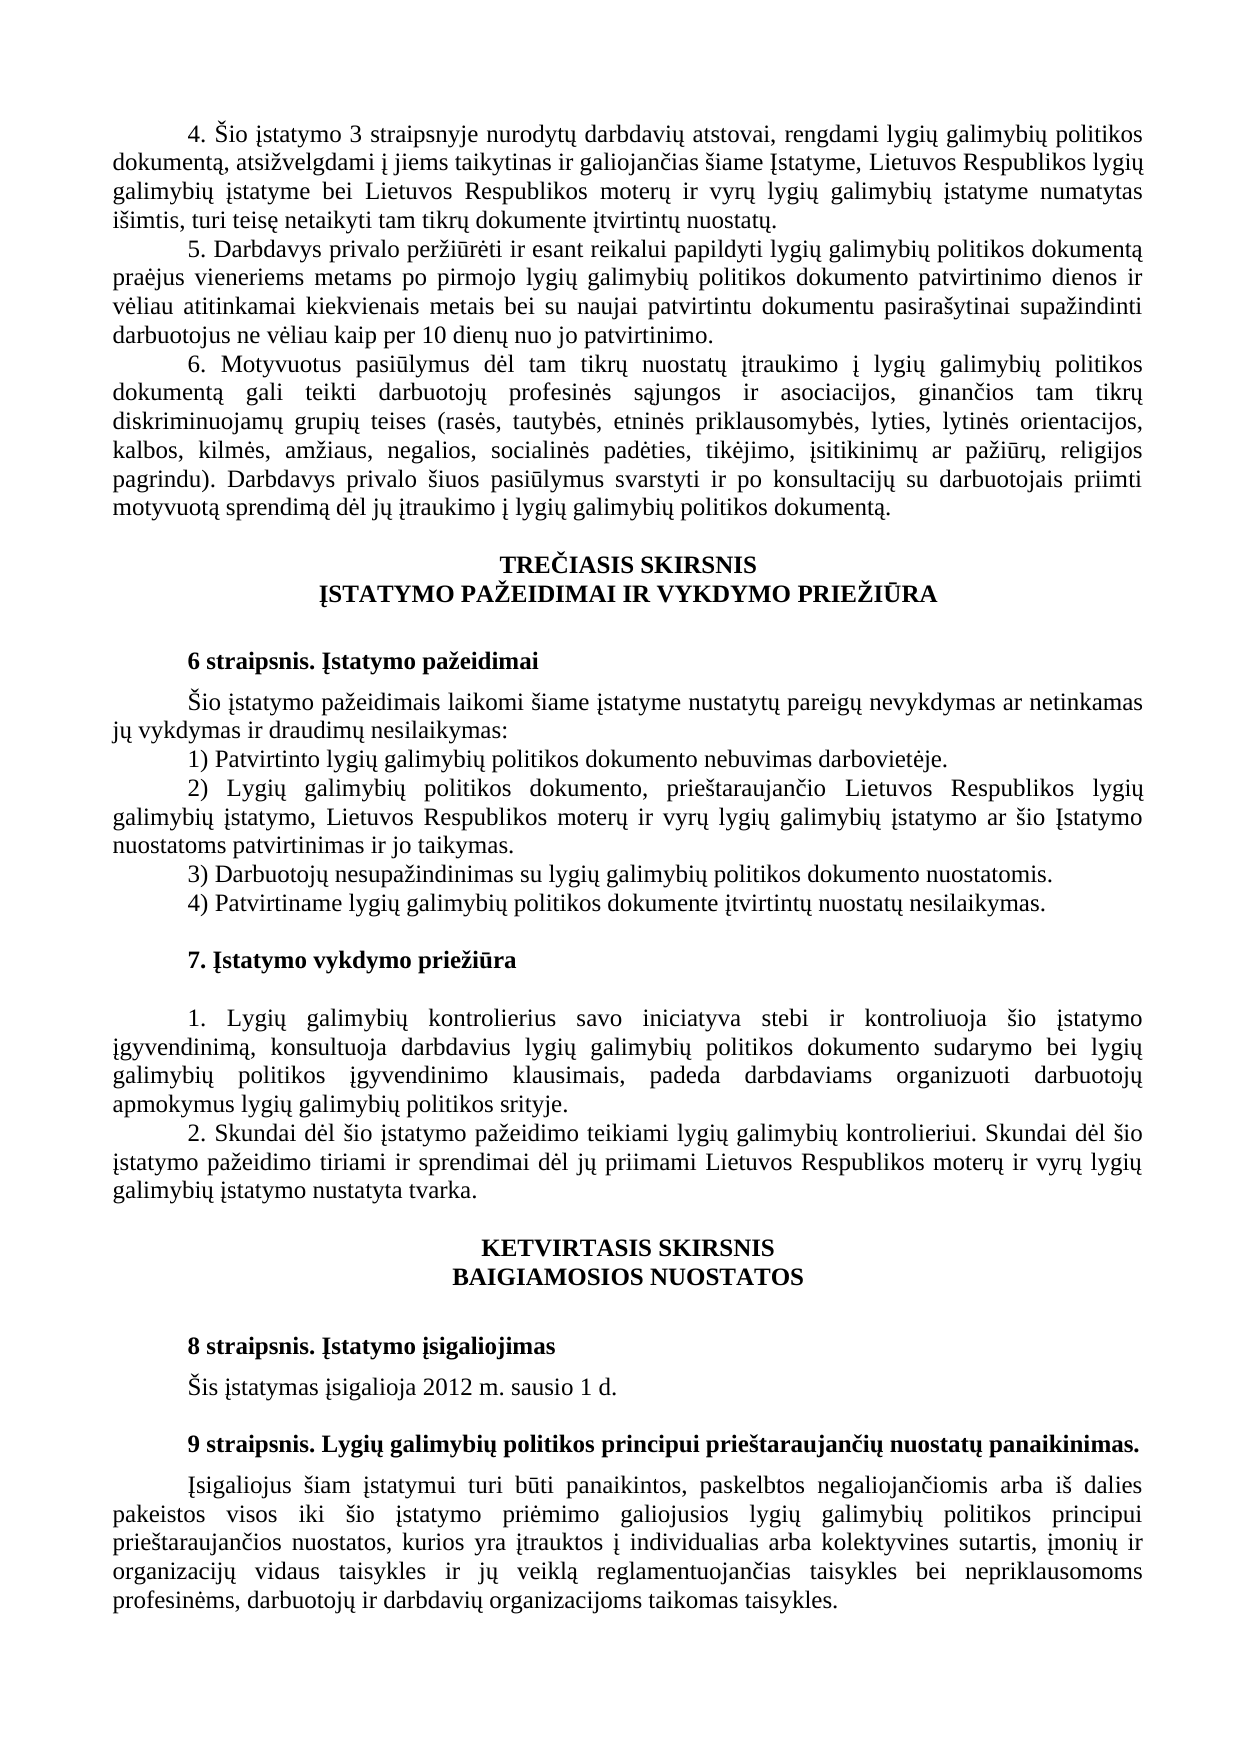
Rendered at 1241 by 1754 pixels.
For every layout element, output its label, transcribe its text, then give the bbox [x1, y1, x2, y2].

text TREČIASIS SKIRSNIS [112, 550, 1144, 579]
text 1) Patvirtinto lygių galimybių politikos dokumento nebuvimas darbovietėje. [112, 744, 1144, 773]
text 6. Motyvuotus pasiūlymus dėl tam tikrų nuostatų įtraukimo į lygių galimybių politikos dokumentą gali teikti darbuotojų profesinės sąjungos ir asociacijos, ginančios tam tikrų diskriminuojamų grupių teises (rasės, tautybės, etninės priklausomybės, lyties, lytinės orientacijos, kalbos, kilmės, amžiaus, negalios, socialinės padėties, tikėjimo, įsitikinimų ar pažiūrų, religijos pagrindu). Darbdavys privalo šiuos pasiūlymus svarstyti ir po konsultacijų su darbuotojais priimti motyvuotą sprendimą dėl jų įtraukimo į lygių galimybių politikos dokumentą. [112, 349, 1144, 521]
text 7. Įstatymo vykdymo priežiūra [112, 945, 1144, 974]
text Įsigaliojus šiam įstatymui turi būti panaikintos, paskelbtos negaliojančiomis arba iš dalies pakeistos visos iki šio įstatymo priėmimo galiojusios lygių galimybių politikos principui prieštaraujančios nuostatos, kurios yra įtrauktos į individualias arba kolektyvines sutartis, įmonių ir organizacijų vidaus taisykles ir jų veiklą reglamentuojančias taisykles bei nepriklausomoms profesinėms, darbuotojų ir darbdavių organizacijoms taikomas taisykles. [112, 1470, 1144, 1614]
text 2. Skundai dėl šio įstatymo pažeidimo teikiami lygių galimybių kontrolieriui. Skundai dėl šio įstatymo pažeidimo tiriami ir sprendimai dėl jų priimami Lietuvos Respublikos moterų ir vyrų lygių galimybių įstatymo nustatyta tvarka. [112, 1118, 1144, 1204]
text 4. Šio įstatymo 3 straipsnyje nurodytų darbdavių atstovai, rengdami lygių galimybių politikos dokumentą, atsižvelgdami į jiems taikytinas ir galiojančias šiame Įstatyme, Lietuvos Respublikos lygių galimybių įstatyme bei Lietuvos Respublikos moterų ir vyrų lygių galimybių įstatyme numatytas išimtis, turi teisę netaikyti tam tikrų dokumente įtvirtintų nuostatų. [112, 119, 1144, 234]
text 9 straipsnis. Lygių galimybių politikos principui prieštaraujančių nuostatų panaikinimas. [112, 1429, 1144, 1458]
text KETVIRTASIS SKIRSNIS [112, 1233, 1144, 1262]
text Šio įstatymo pažeidimais laikomi šiame įstatyme nustatytų pareigų nevykdymas ar netinkamas jų vykdymas ir draudimų nesilaikymas: [112, 687, 1144, 744]
text 1. Lygių galimybių kontrolierius savo iniciatyva stebi ir kontroliuoja šio įstatymo įgyvendinimą, konsultuoja darbdavius lygių galimybių politikos dokumento sudarymo bei lygių galimybių politikos įgyvendinimo klausimais, padeda darbdaviams organizuoti darbuotojų apmokymus lygių galimybių politikos srityje. [112, 1003, 1144, 1118]
text BAIGIAMOSIOS NUOSTATOS [112, 1262, 1144, 1290]
text 4) Patvirtiname lygių galimybių politikos dokumente įtvirtintų nuostatų nesilaikymas. [112, 888, 1144, 917]
text 6 straipsnis. Įstatymo pažeidimai [112, 646, 1144, 674]
text 8 straipsnis. Įstatymo įsigaliojimas [112, 1331, 1144, 1360]
text 5. Darbdavys privalo peržiūrėti ir esant reikalui papildyti lygių galimybių politikos dokumentą praėjus vieneriems metams po pirmojo lygių galimybių politikos dokumento patvirtinimo dienos ir vėliau atitinkamai kiekvienais metais bei su naujai patvirtintu dokumentu pasirašytinai supažindinti darbuotojus ne vėliau kaip per 10 dienų nuo jo patvirtinimo. [112, 234, 1144, 349]
text 3) Darbuotojų nesupažindinimas su lygių galimybių politikos dokumento nuostatomis. [112, 859, 1144, 888]
text 2) Lygių galimybių politikos dokumento, prieštaraujančio Lietuvos Respublikos lygių galimybių įstatymo, Lietuvos Respublikos moterų ir vyrų lygių galimybių įstatymo ar šio Įstatymo nuostatoms patvirtinimas ir jo taikymas. [112, 773, 1144, 859]
text ĮSTATYMO PAŽEIDIMAI IR VYKDYMO PRIEŽIŪRA [112, 579, 1144, 607]
text Šis įstatymas įsigalioja 2012 m. sausio 1 d. [112, 1372, 1144, 1401]
